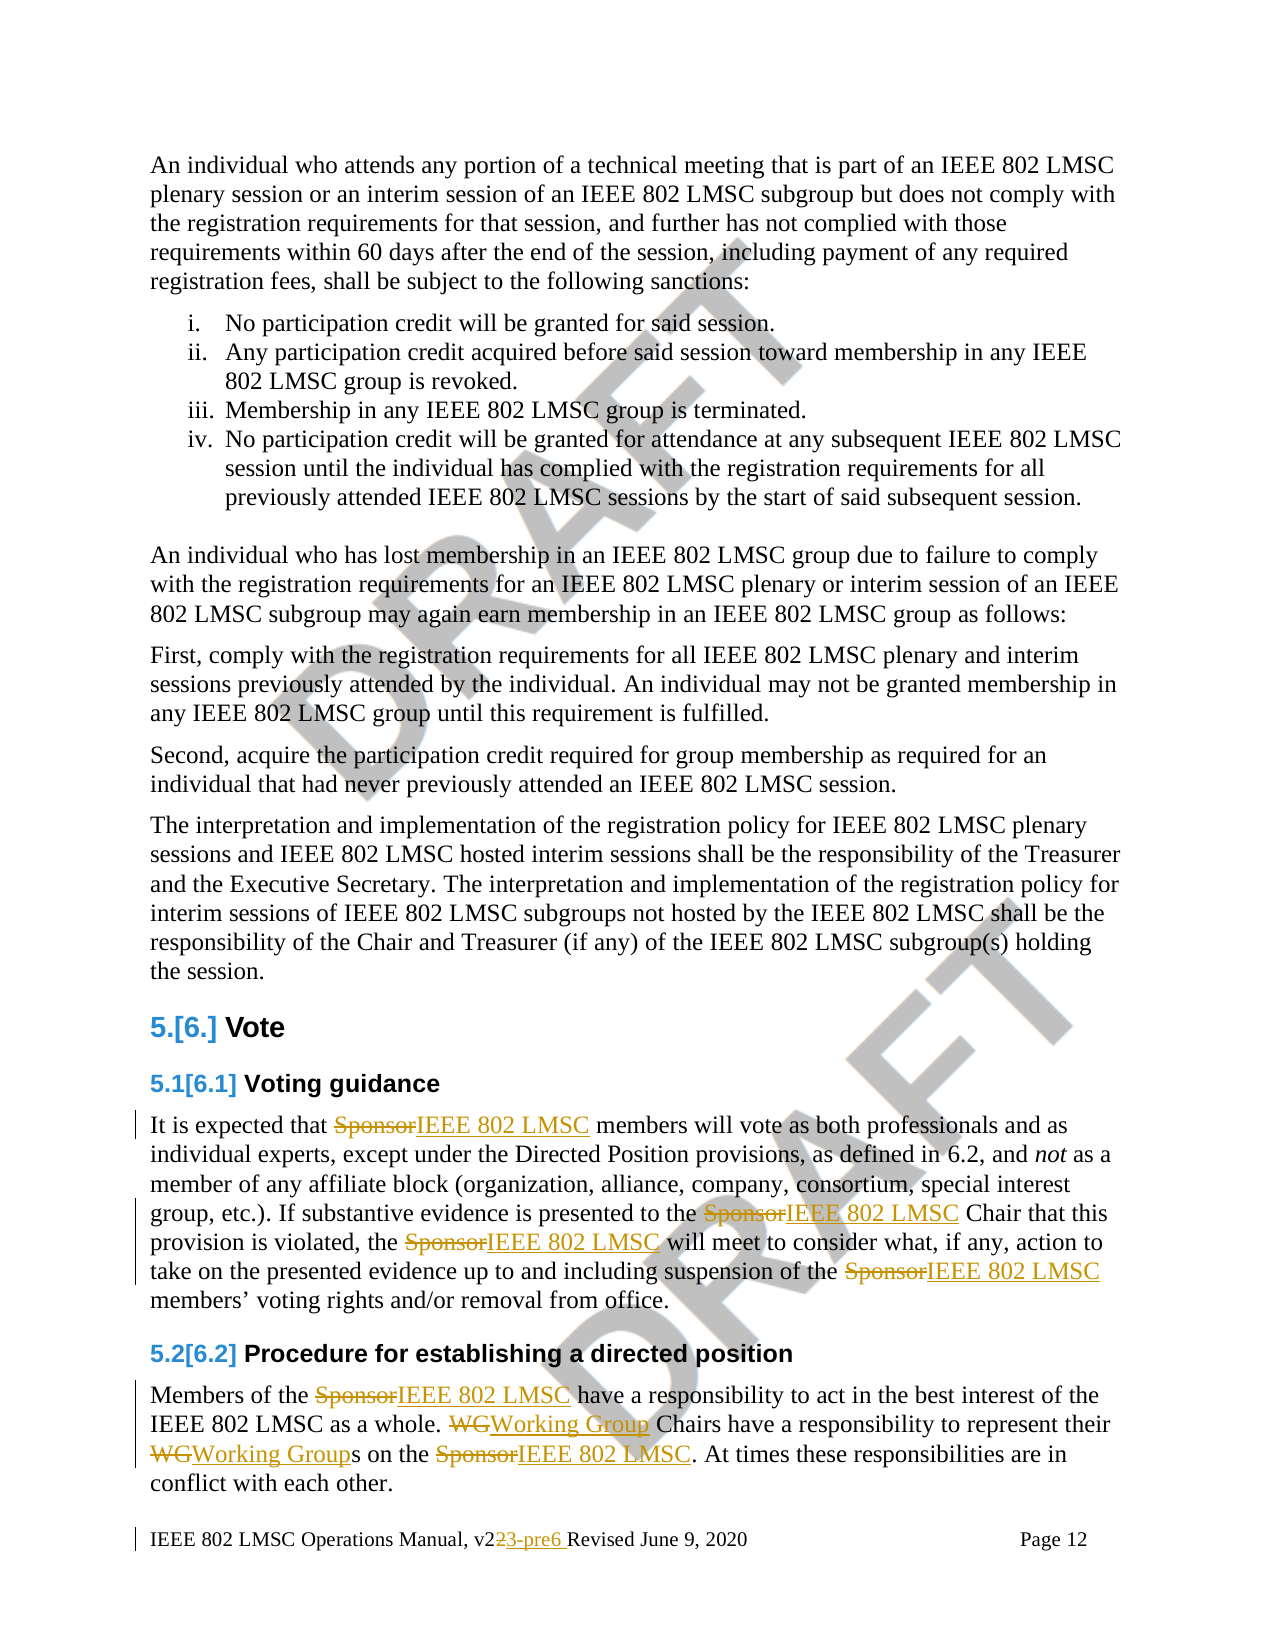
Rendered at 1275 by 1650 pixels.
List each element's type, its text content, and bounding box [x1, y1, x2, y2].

text Second, acquire the participation credit required for group membership as required for an individual that had never previously attended an IEEE 802 LMSC session. [150, 740, 1125, 798]
picture [149, 74, 1125, 1575]
text An individual who has lost membership in an IEEE 802 LMSC group due to failure to comply with the registration requirements for an IEEE 802 LMSC plenary or interim session of an IEEE 802 LMSC subgroup may again earn membership in an IEEE 802 LMSC group as follows: [150, 540, 1125, 627]
list Membership in any IEEE 802 LMSC group is terminated. [187, 395, 1125, 424]
text An individual who attends any portion of a technical meeting that is part of an IEEE 802 LMSC plenary session or an interim session of an IEEE 802 LMSC subgroup but does not comply with the registration requirements for that session, and further has not complied with those requirements within 60 days after the end of the session, including payment of any required registration fees, shall be subject to the following sanctions: [150, 150, 1125, 295]
subtitle Voting guidance [150, 1069, 1125, 1098]
text It is expected that IEEE 802 LMSC members will vote as both professionals and as individual experts, except under the Directed Position provisions, as defined in 6.2, and not as a member of any affiliate block (organization, alliance, company, consortium, special interest group, etc.). If substantive evidence is presented to the IEEE 802 LMSC Chair that this provision is violated, the IEEE 802 LMSC will meet to consider what, if any, action to take on the presented evidence up to and including suspension of the IEEE 802 LMSC members’ voting rights and/or removal from office. [150, 1110, 1125, 1314]
subtitle Procedure for establishing a directed position [150, 1339, 1125, 1368]
list No participation credit will be granted for said session. [187, 308, 1125, 337]
text First, comply with the registration requirements for all IEEE 802 LMSC plenary and interim sessions previously attended by the individual. An individual may not be granted membership in any IEEE 802 LMSC group until this requirement is fulfilled. [150, 640, 1125, 727]
text The interpretation and implementation of the registration policy for IEEE 802 LMSC plenary sessions and IEEE 802 LMSC hosted interim sessions shall be the responsibility of the Treasurer and the Executive Secretary. The interpretation and implementation of the registration policy for interim sessions of IEEE 802 LMSC subgroups not hosted by the IEEE 802 LMSC shall be the responsibility of the Chair and Treasurer (if any) of the IEEE 802 LMSC subgroup(s) holding the session. [150, 810, 1125, 985]
text Members of the IEEE 802 LMSC have a responsibility to act in the best interest of the IEEE 802 LMSC as a whole. Working Group Chairs have a responsibility to represent their Working Groups on the IEEE 802 LMSC. At times these responsibilities are in conflict with each other. [150, 1380, 1125, 1497]
subtitle Vote [150, 1010, 1125, 1044]
list Any participation credit acquired before said session toward membership in any IEEE 802 LMSC group is revoked. [187, 337, 1125, 395]
list No participation credit will be granted for attendance at any subsequent IEEE 802 LMSC session until the individual has complied with the registration requirements for all previously attended IEEE 802 LMSC sessions by the start of said subsequent session. [187, 424, 1125, 540]
